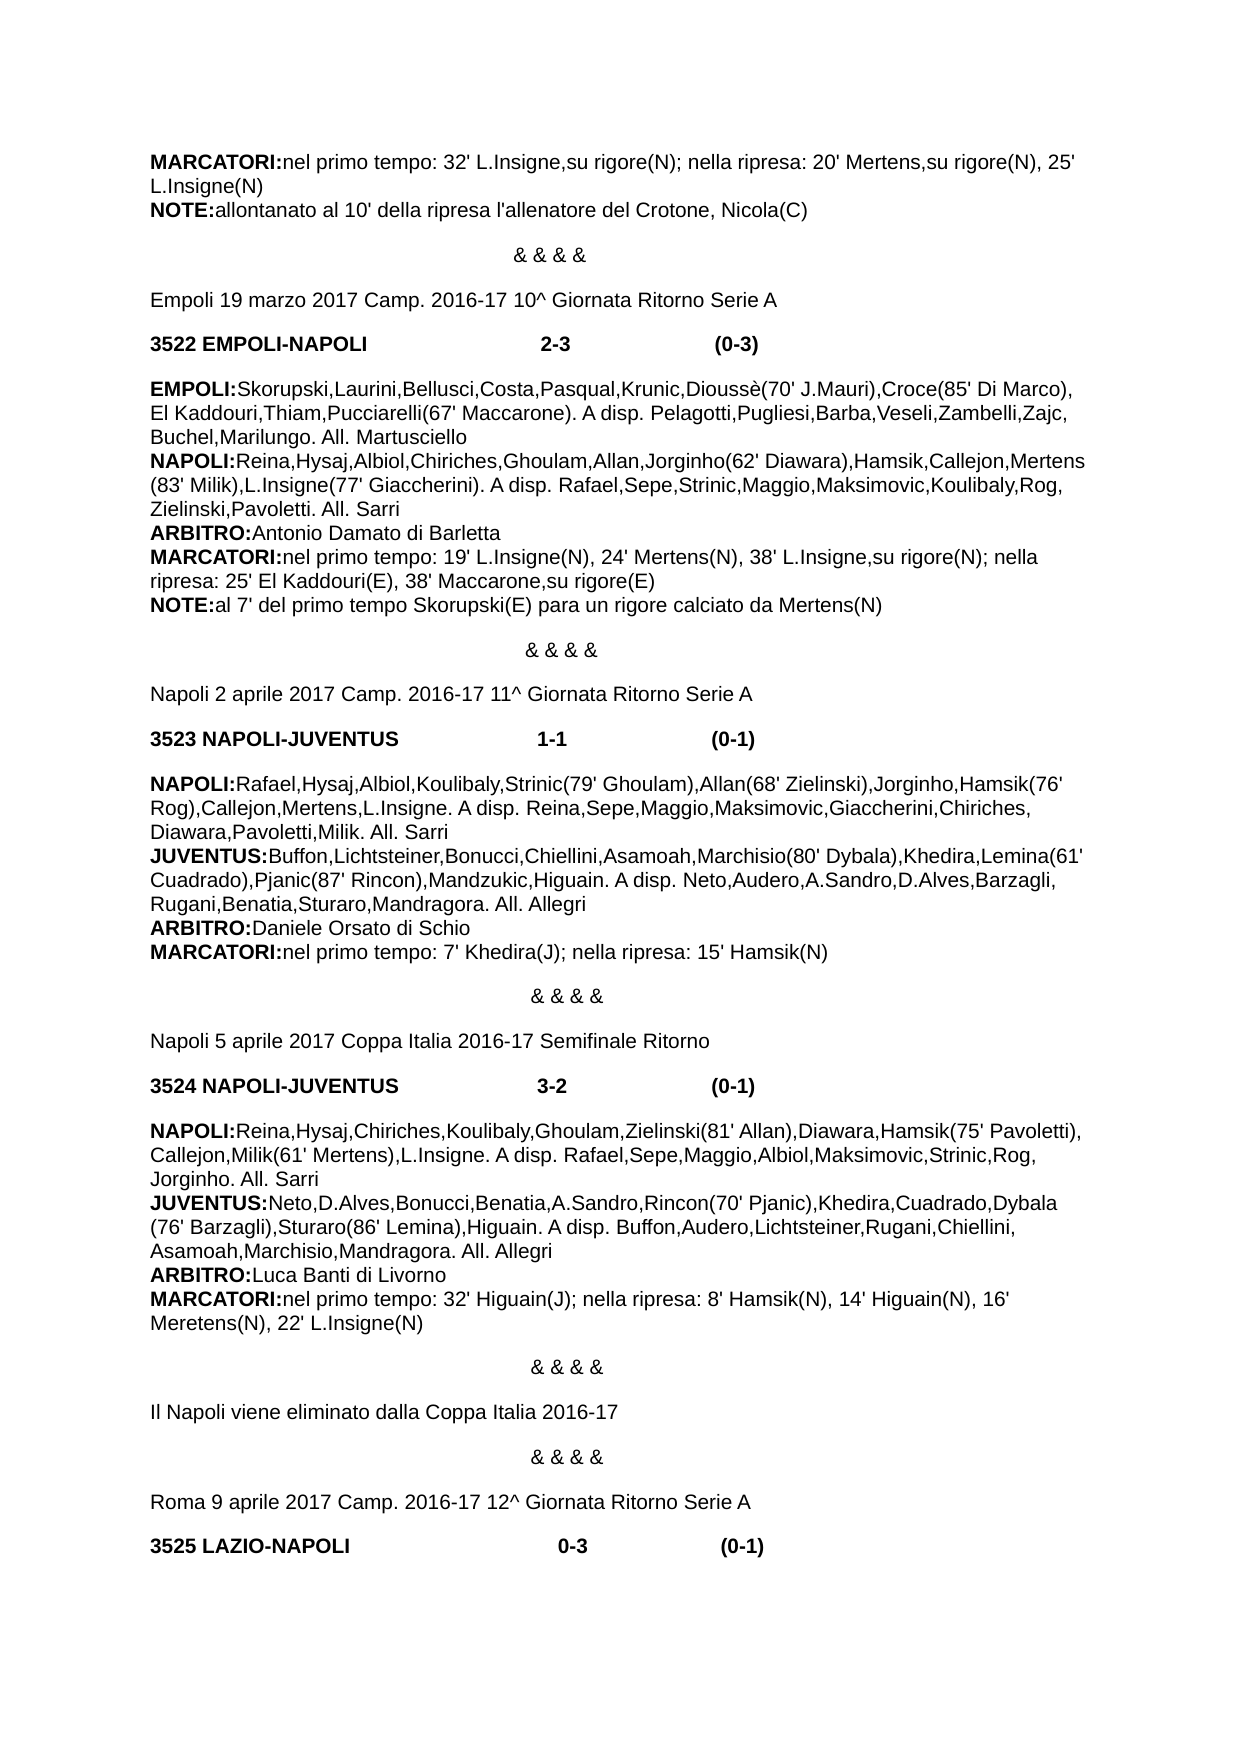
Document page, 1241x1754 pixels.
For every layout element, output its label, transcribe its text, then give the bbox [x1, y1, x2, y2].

text 3525 LAZIO-NAPOLI 0-3 (0-1) [150, 1534, 1090, 1558]
text Napoli 2 aprile 2017 Camp. 2016-17 11^ Giornata Ritorno Serie A [150, 682, 1090, 706]
text & & & & [150, 1355, 1090, 1379]
text NAPOLI:Reina,Hysaj,Chiriches,Koulibaly,Ghoulam,Zielinski(81' Allan),Diawara,Hamsik(75' Pavoletti), Callejon,Milik(61' Mertens),L.Insigne. A disp. Rafael,Sepe,Maggio,Albiol,Maksimovic,Strinic,Rog, Jorginho. All. Sarri JUVENTUS:Neto,D.Alves,Bonucci,Benatia,A.Sandro,Rincon(70' Pjanic),Khedira,Cuadrado,Dybala (76' Barzagli),Sturaro(86' Lemina),Higuain. A disp. Buffon,Audero,Lichtsteiner,Rugani,Chiellini, Asamoah,Marchisio,Mandragora. All. Allegri ARBITRO:Luca Banti di Livorno MARCATORI:nel primo tempo: 32' Higuain(J); nella ripresa: 8' Hamsik(N), 14' Higuain(N), 16' Meretens(N), 22' L.Insigne(N) [150, 1119, 1090, 1334]
text & & & & [150, 1445, 1090, 1469]
text Roma 9 aprile 2017 Camp. 2016-17 12^ Giornata Ritorno Serie A [150, 1489, 1090, 1513]
text 3522 EMPOLI-NAPOLI 2-3 (0-3) [150, 332, 1090, 356]
text & & & & [150, 984, 1090, 1008]
text NAPOLI:Rafael,Hysaj,Albiol,Koulibaly,Strinic(79' Ghoulam),Allan(68' Zielinski),Jorginho,Hamsik(76' Rog),Callejon,Mertens,L.Insigne. A disp. Reina,Sepe,Maggio,Maksimovic,Giaccherini,Chiriches, Diawara,Pavoletti,Milik. All. Sarri JUVENTUS:Buffon,Lichtsteiner,Bonucci,Chiellini,Asamoah,Marchisio(80' Dybala),Khedira,Lemina(61' Cuadrado),Pjanic(87' Rincon),Mandzukic,Higuain. A disp. Neto,Audero,A.Sandro,D.Alves,Barzagli, Rugani,Benatia,Sturaro,Mandragora. All. Allegri ARBITRO:Daniele Orsato di Schio MARCATORI:nel primo tempo: 7' Khedira(J); nella ripresa: 15' Hamsik(N) [150, 772, 1090, 963]
text 3523 NAPOLI-JUVENTUS 1-1 (0-1) [150, 727, 1090, 751]
text Il Napoli viene eliminato dalla Coppa Italia 2016-17 [150, 1400, 1090, 1424]
text EMPOLI:Skorupski,Laurini,Bellusci,Costa,Pasqual,Krunic,Dioussè(70' J.Mauri),Croce(85' Di Marco), El Kaddouri,Thiam,Pucciarelli(67' Maccarone). A disp. Pelagotti,Pugliesi,Barba,Veseli,Zambelli,Zajc, Buchel,Marilungo. All. Martusciello NAPOLI:Reina,Hysaj,Albiol,Chiriches,Ghoulam,Allan,Jorginho(62' Diawara),Hamsik,Callejon,Mertens (83' Milik),L.Insigne(77' Giaccherini). A disp. Rafael,Sepe,Strinic,Maggio,Maksimovic,Koulibaly,Rog, Zielinski,Pavoletti. All. Sarri ARBITRO:Antonio Damato di Barletta MARCATORI:nel primo tempo: 19' L.Insigne(N), 24' Mertens(N), 38' L.Insigne,su rigore(N); nella ripresa: 25' El Kaddouri(E), 38' Maccarone,su rigore(E) NOTE:al 7' del primo tempo Skorupski(E) para un rigore calciato da Mertens(N) [150, 377, 1090, 617]
text MARCATORI:nel primo tempo: 32' L.Insigne,su rigore(N); nella ripresa: 20' Mertens,su rigore(N), 25' L.Insigne(N) NOTE:allontanato al 10' della ripresa l'allenatore del Crotone, Nicola(C) [150, 150, 1090, 222]
text Napoli 5 aprile 2017 Coppa Italia 2016-17 Semifinale Ritorno [150, 1029, 1090, 1053]
text 3524 NAPOLI-JUVENTUS 3-2 (0-1) [150, 1074, 1090, 1098]
text Empoli 19 marzo 2017 Camp. 2016-17 10^ Giornata Ritorno Serie A [150, 287, 1090, 311]
text & & & & [150, 637, 1090, 661]
text & & & & [150, 243, 1090, 267]
